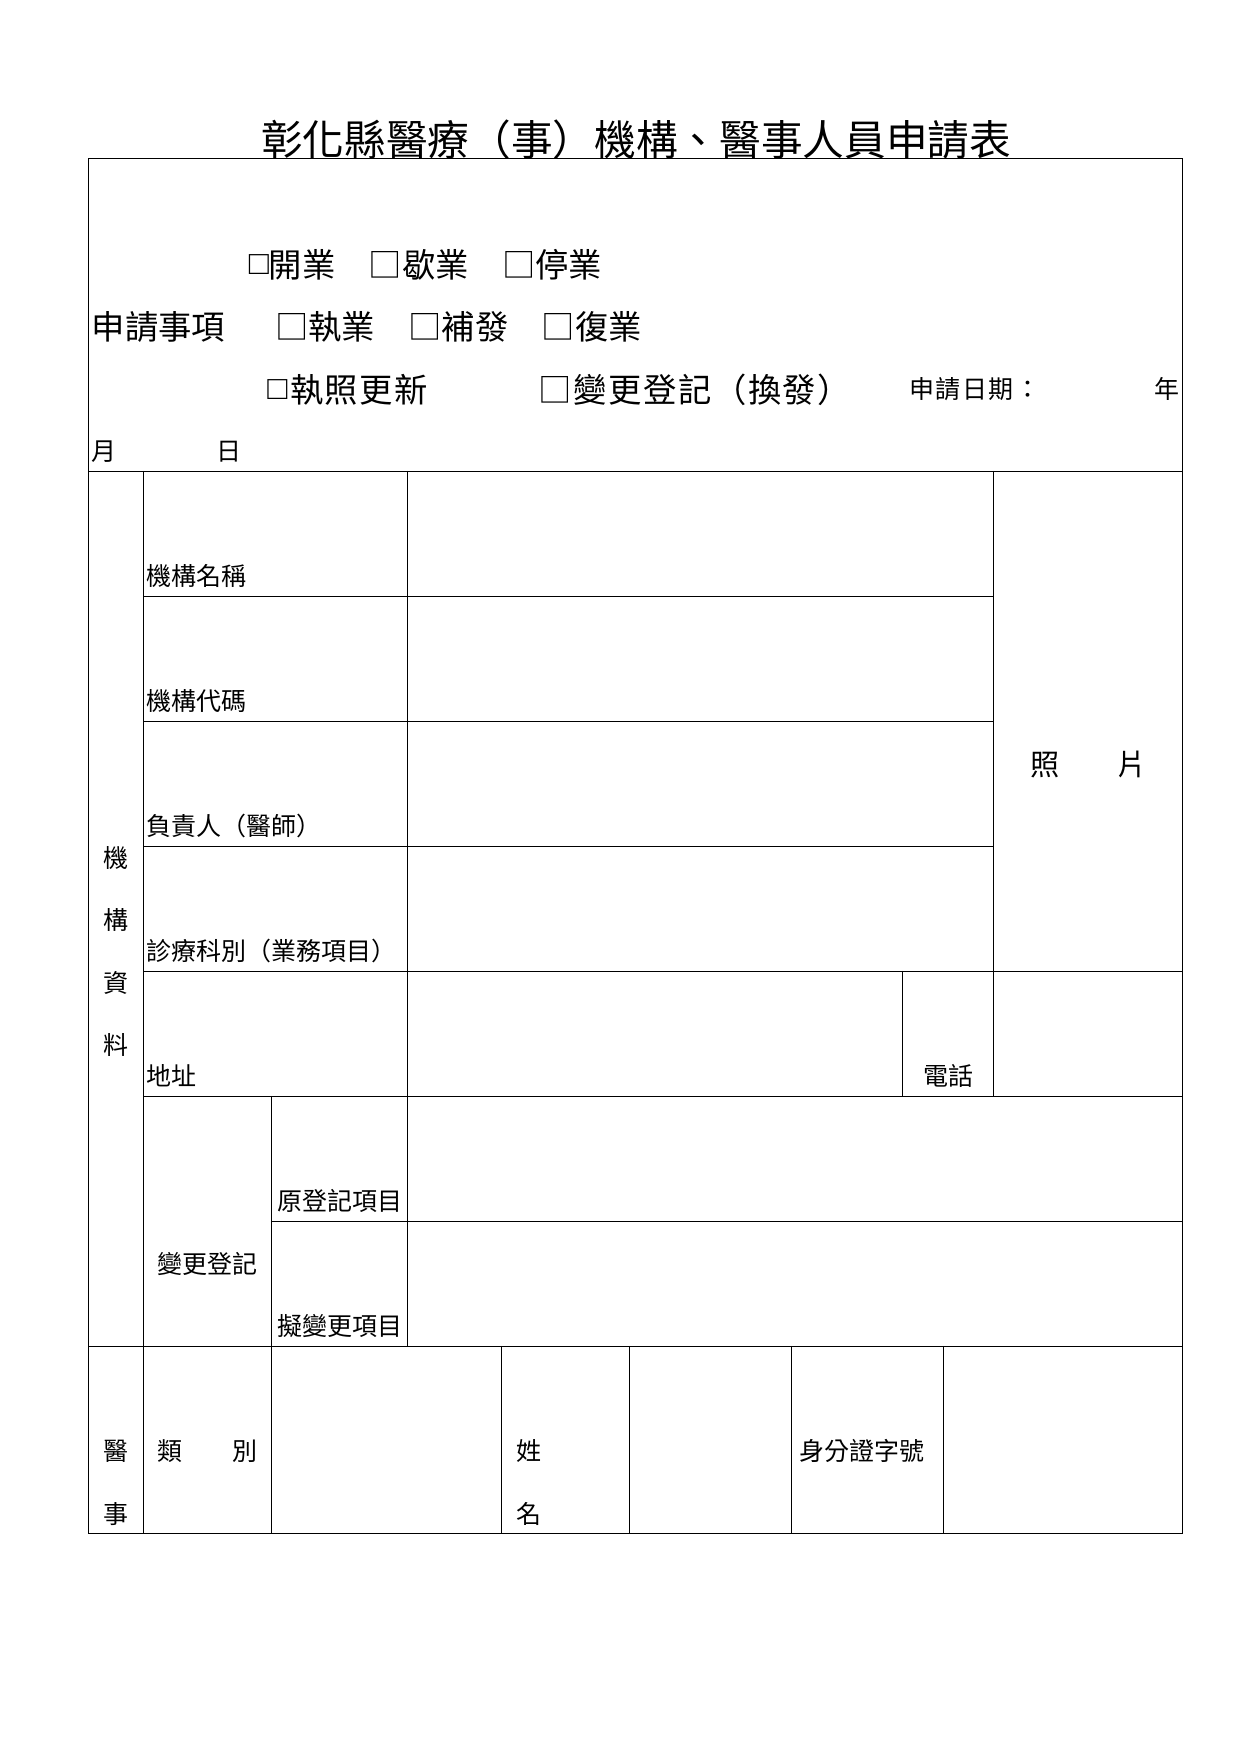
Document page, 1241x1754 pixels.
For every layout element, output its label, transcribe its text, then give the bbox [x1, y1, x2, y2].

table_cell 醫事 [89, 1347, 143, 1533]
table_cell 機構代碼 [144, 597, 407, 721]
table_cell [408, 847, 993, 971]
table_cell [408, 972, 902, 1096]
table_cell 機構名稱 [144, 472, 407, 596]
table_cell [408, 1097, 1182, 1221]
table_cell [630, 1347, 791, 1533]
table_cell 照 片 [994, 472, 1182, 971]
table_cell [408, 1222, 1182, 1346]
table_cell 負責人（醫師） [144, 722, 407, 846]
table_cell 機構資料 [89, 472, 143, 1346]
table_cell 類 別 [144, 1347, 271, 1533]
table_cell 地址 [144, 972, 407, 1096]
table_cell 姓 名 [502, 1347, 629, 1533]
table_cell [408, 722, 993, 846]
table_cell □開業 □歇業 □停業 申請事項 □執業 □補發 □復業 □執照更新 □變更登記（換發） 申請日期： 年 月 日 [89, 159, 1182, 471]
table_cell 原登記項目 [272, 1097, 407, 1221]
table_cell 電話 [903, 972, 993, 1096]
table_cell [408, 472, 993, 596]
table_header 彰化縣醫療（事）機構、醫事人員申請表 [89, 96, 1183, 158]
table_cell [944, 1347, 1182, 1533]
table_cell [994, 972, 1182, 1096]
table_cell [272, 1347, 501, 1533]
table_cell 身分證字號 [792, 1347, 943, 1533]
table_cell 擬變更項目 [272, 1222, 407, 1346]
table_cell [408, 597, 993, 721]
table_cell 變更登記 [144, 1097, 271, 1346]
table_cell 診療科別（業務項目） [144, 847, 407, 971]
